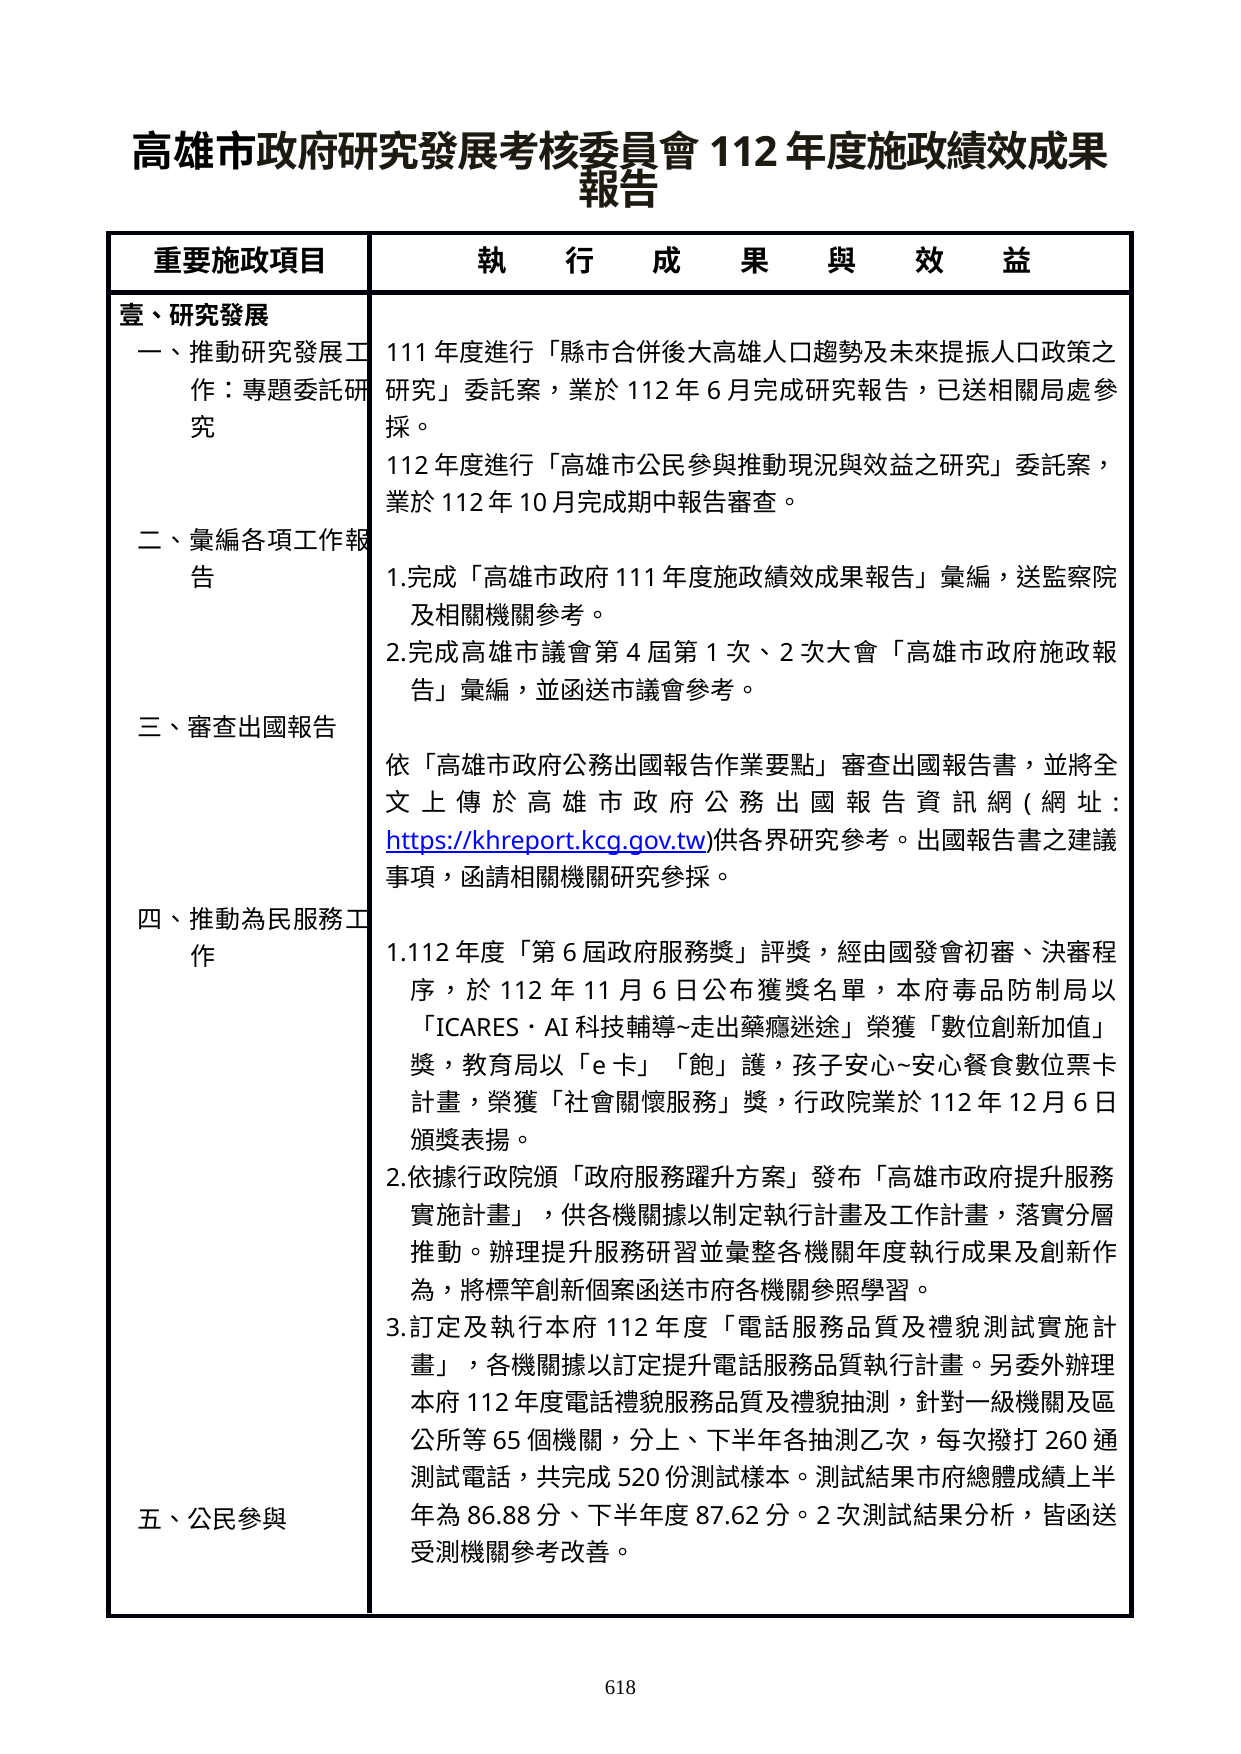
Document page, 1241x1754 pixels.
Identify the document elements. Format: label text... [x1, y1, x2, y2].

table_header 重要施政項目 [111, 235, 367, 290]
table_cell 111年度進行「縣市合併後大高雄人口趨勢及未來提振人口政策之研究」委託案，業於112年6月完成研究報告，已送相關局處參採。 112年度進行「高雄市公民參與推動現況與效益之研究」委託案，業於112年10月完成期中報告審查。 1.完成「高雄市政府111年度施政績效成果報告」彙編，送監察院及相關機關參考。 2.完成高雄市議會第4屆第1次、2次大會「高雄市政府施政報告」彙編，並函送市議會參考。 依「高雄市政府公務出國報告作業要點」審查出國報告書，並將全文上傳於高雄市政府公務出國報告資訊網(網址: https://khreport.kcg.gov.tw)供各界研究參考。出國報告書之建議事項，函請相關機關研究參採。 1.112年度「第6屆政府服務獎」評獎，經由國發會初審、決審程序，於112年11月6日公布獲獎名單，本府毒品防制局以「ICARES．AI 科技輔導~走出藥癮迷途」榮獲「數位創新加值」獎，教育局以「e卡」「飽」護，孩子安心~安心餐食數位票卡計畫，榮獲「社會關懷服務」獎，行政院業於112年12月6日頒獎表揚。 2.依據行政院頒「政府服務躍升方案」發布「高雄市政府提升服務實施計畫」，供各機關據以制定執行計畫及工作計畫，落實分層推動。辦理提升服務研習並彙整各機關年度執行成果及創新作為，將標竿創新個案函送市府各機關參照學習。 3.訂定及執行本府112年度「電話服務品質及禮貌測試實施計畫」，各機關據以訂定提升電話服務品質執行計畫。另委外辦理本府112年度電話禮貌服務品質及禮貌抽測，針對一級機關及區公所等65個機關，分上、下半年各抽測乙次，每次撥打260通測試電話，共完成520份測試樣本。測試結果市府總體成績上半年為86.88分、下半年度87.62分。2次測試結果分析，皆函送受測機關參考改善。 [372, 295, 1129, 1613]
table_cell 壹、研究發展 一、推動研究發展工作：專題委託研究 二、彙編各項工作報告 三、審查出國報告 四、推動為民服務工作 五、公民參與 六、大陸事務 七、市長與大學校長會議 貳、綜合計畫 ㄧ、市政計畫審查與評估 (一)推展市政建設中程計畫 (二)推動年度重要施政計畫先期作業 二、策定年度施政計畫 (一)策訂施政綱要 (二)審編施政計畫 參、管制考核 一、列管計畫評核 (一)施政計畫評核 (二)市營事業機構年度考核 (三)基本設施補助計畫案件列管 二、公文處理督導考核 三、議會議決案辦理情形彙整 四、風險管理推動情形 肆、工程查核 一、公共工程品質查核 二、標案管理系統控管 三、公共工程進度追蹤管制及查核 四、全民督工 五、辦理工程教育訓練 伍、為民服務-聯合服務業務 陸、資訊業務 一、資訊整合規劃設計與推廣 (一)公私協力合作， 發展創新應用 二、市政網站及郵件服務管理 (一)整合跨機關資料，提升便民服務 三、機房網路及資安管理 (一)打造雲端機房， 強化資安縱深防護 柒、整體風險管理(含內部控制)推動情形 [111, 295, 367, 1613]
text 高雄市政府研究發展考核委員會112年度施政績效成果報告 [111, 137, 1129, 212]
table_header 執 行 成 果 與 效 益 [372, 235, 1129, 290]
